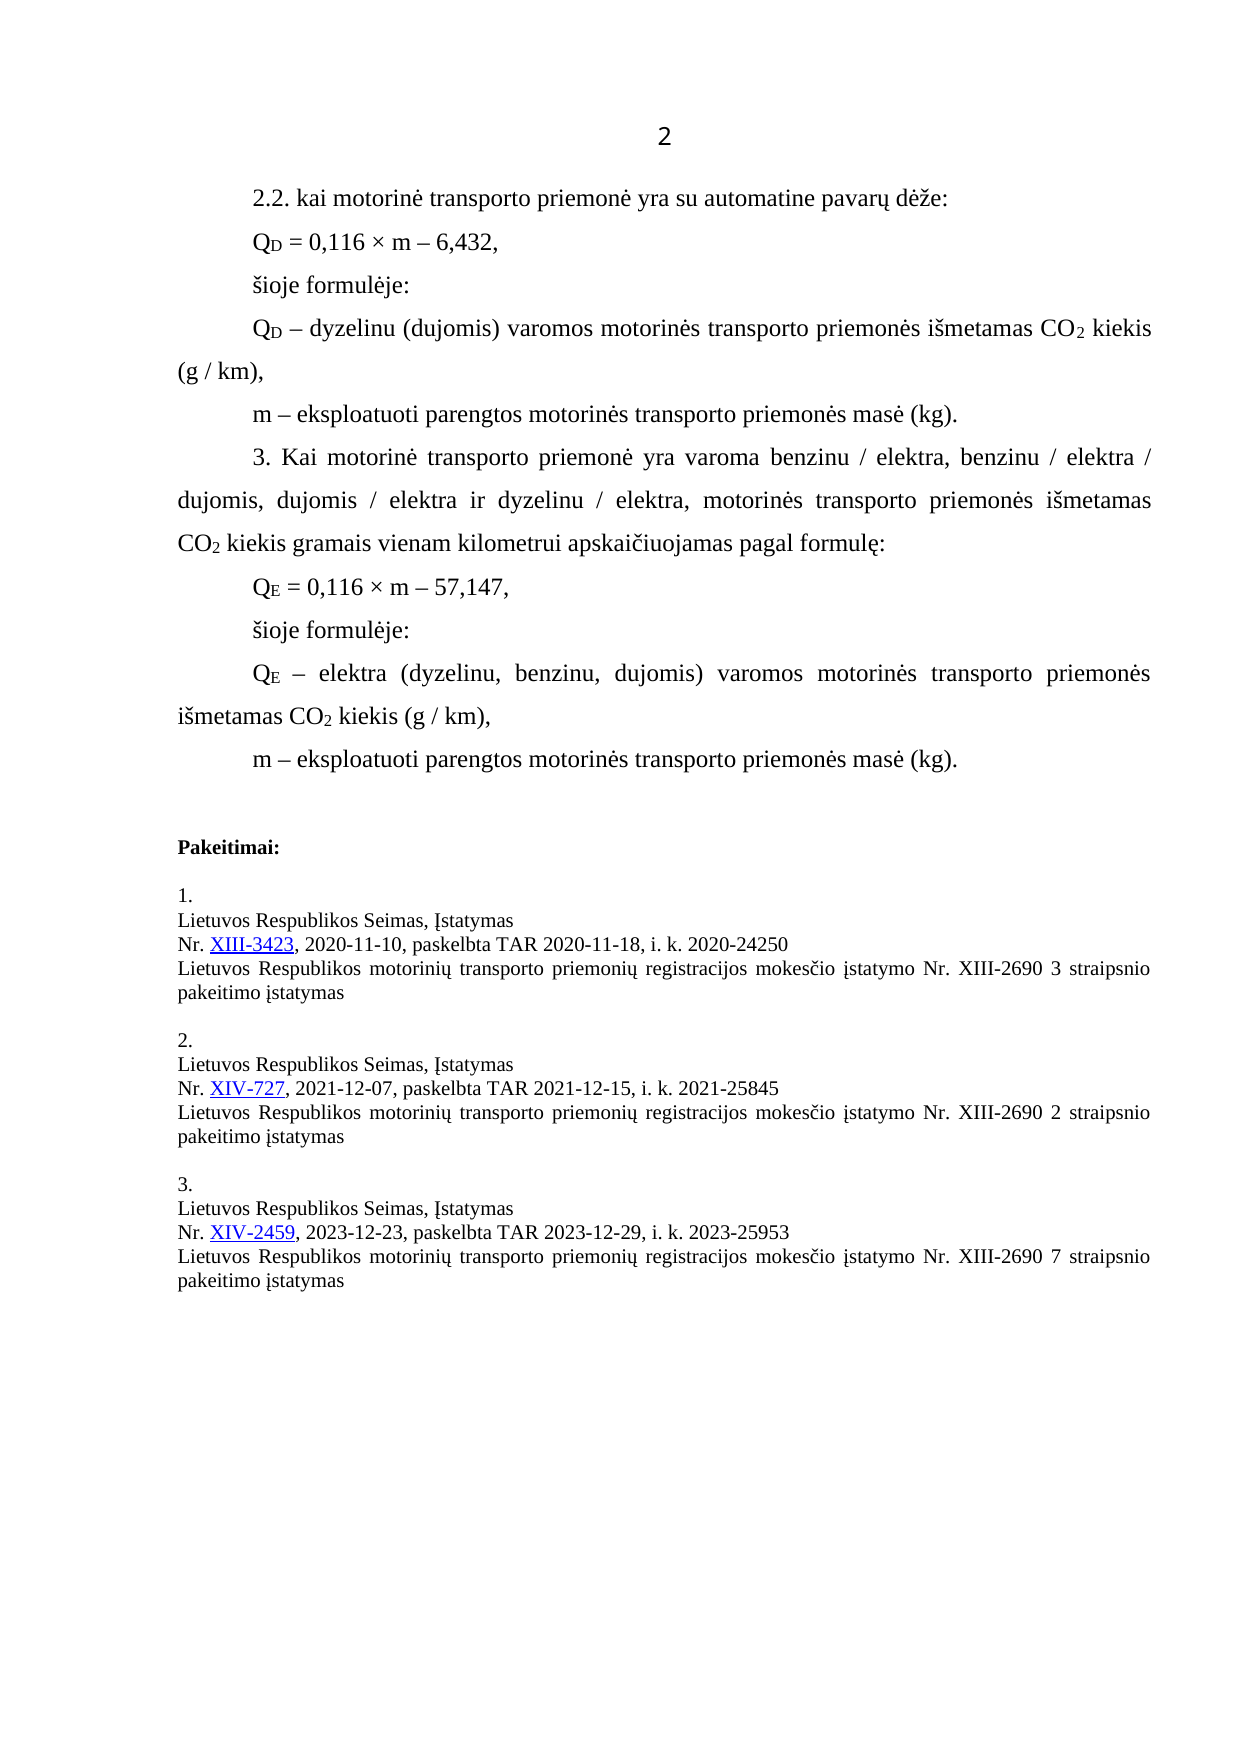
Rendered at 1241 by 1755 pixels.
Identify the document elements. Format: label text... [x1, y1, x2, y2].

text Lietuvos Respublikos motorinių transporto priemonių registracijos mokesčio įstatymo Nr. XIII-2690 7 straipsnio pakeitimo įstatymas [177, 1244, 1152, 1292]
text Lietuvos Respublikos Seimas, Įstatymas [177, 907, 1152, 932]
text šioje formulėje: [177, 270, 1152, 298]
text Nr. XIII-3423, 2020-11-10, paskelbta TAR 2020-11-18, i. k. 2020-24250 [177, 932, 1152, 956]
text QD – dyzelinu (dujomis) varomos motorinės transporto priemonės išmetamas CO2 kiekis (g / km), [177, 313, 1152, 385]
text Nr. XIV-2459, 2023-12-23, paskelbta TAR 2023-12-29, i. k. 2023-25953 [177, 1220, 1152, 1244]
text Nr. XIV-727, 2021-12-07, paskelbta TAR 2021-12-15, i. k. 2021-25845 [177, 1076, 1152, 1100]
text QE – elektra (dyzelinu, benzinu, dujomis) varomos motorinės transporto priemonės išmetamas CO2 kiekis (g / km), [177, 658, 1152, 730]
text QE = 0,116 × m – 57,147, [177, 572, 1152, 600]
text 3. Kai motorinė transporto priemonė yra varoma benzinu / elektra, benzinu / elektra / dujomis, dujomis / elektra ir dyzelinu / elektra, motorinės transporto priemonės išmetamas CO2 kiekis gramais vienam kilometrui apskaičiuojamas pagal formulę: [177, 442, 1152, 557]
text Lietuvos Respublikos Seimas, Įstatymas [177, 1196, 1152, 1220]
text Lietuvos Respublikos Seimas, Įstatymas [177, 1052, 1152, 1076]
text Lietuvos Respublikos motorinių transporto priemonių registracijos mokesčio įstatymo Nr. XIII-2690 3 straipsnio pakeitimo įstatymas [177, 956, 1152, 1004]
text QD = 0,116 × m – 6,432, [177, 227, 1152, 255]
text šioje formulėje: [177, 615, 1152, 643]
text Lietuvos Respublikos motorinių transporto priemonių registracijos mokesčio įstatymo Nr. XIII-2690 2 straipsnio pakeitimo įstatymas [177, 1100, 1152, 1148]
text 3. [177, 1172, 1152, 1196]
text 2.2. kai motorinė transporto priemonė yra su automatine pavarų dėže: [177, 183, 1152, 212]
text m – eksploatuoti parengtos motorinės transporto priemonės masė (kg). [177, 399, 1152, 428]
text 2. [177, 1028, 1152, 1052]
text m – eksploatuoti parengtos motorinės transporto priemonės masė (kg). [177, 744, 1152, 773]
text 1. [177, 883, 1152, 907]
text Pakeitimai: [177, 835, 1152, 859]
